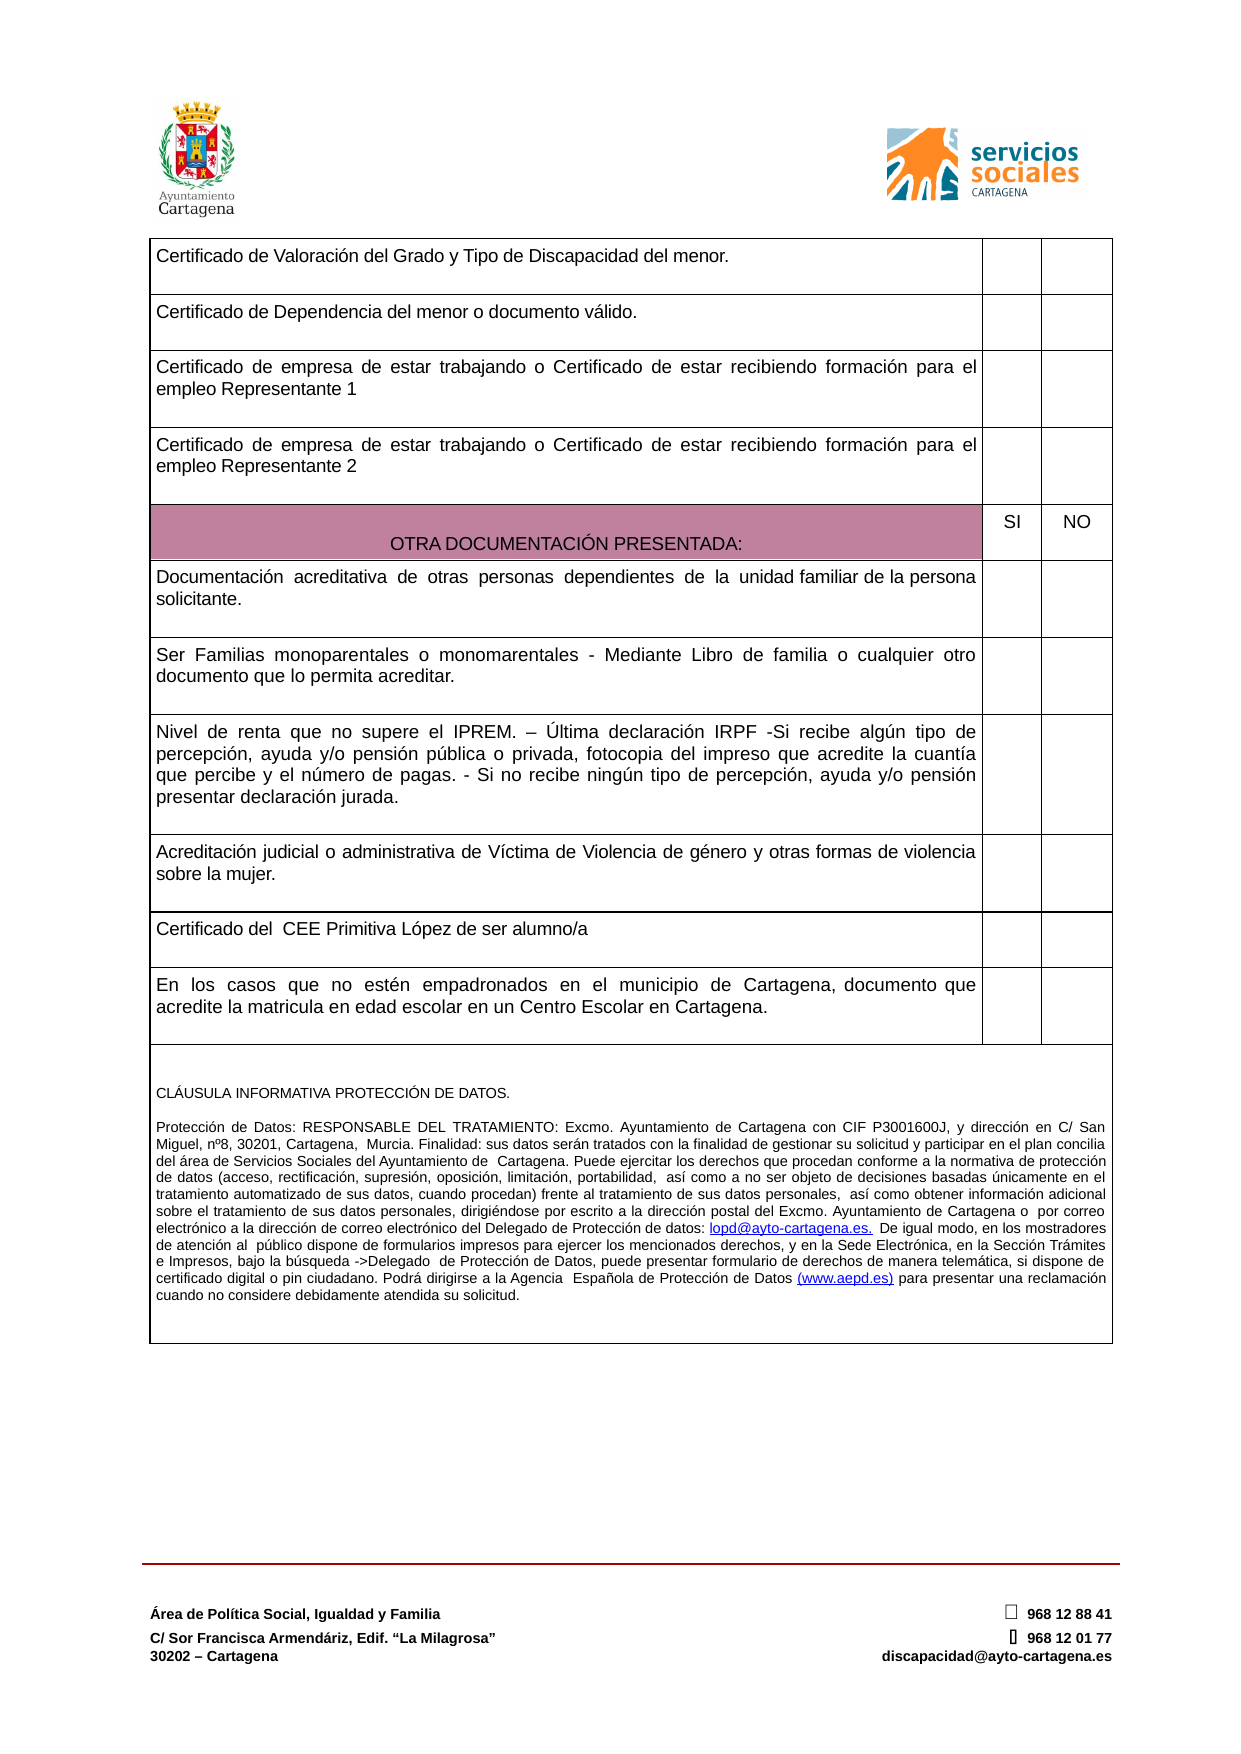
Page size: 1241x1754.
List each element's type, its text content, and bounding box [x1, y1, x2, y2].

table_cell [1042, 638, 1112, 714]
table_cell [983, 835, 1041, 911]
table_cell [1042, 913, 1112, 967]
table_cell Certificado de empresa de estar trabajando o Certificado de estar recibiendo formación para el empleo Representante 2 [151, 428, 982, 504]
table_cell [1042, 835, 1112, 911]
table_cell [983, 638, 1041, 714]
table_cell [983, 428, 1041, 504]
table_cell Certificado de Valoración del Grado y Tipo de Discapacidad del menor. [151, 239, 982, 294]
table_cell Documentación acreditativa de otras personas dependientes de la unidad familiar de la persona solicitante. [151, 561, 982, 637]
table_cell Certificado de Dependencia del menor o documento válido. [151, 295, 982, 349]
table_cell [983, 351, 1041, 427]
table_cell [1042, 295, 1112, 349]
table_cell Ser Familias monoparentales o monomarentales - Mediante Libro de familia o cualquier otro documento que lo permita acreditar. [151, 638, 982, 714]
table_cell Certificado del CEE Primitiva López de ser alumno/a [151, 913, 982, 967]
table_cell [1042, 715, 1112, 834]
table_cell [983, 715, 1041, 834]
table_cell [1042, 428, 1112, 504]
table_cell [1042, 561, 1112, 637]
table_cell [983, 913, 1041, 967]
table_cell SI [983, 505, 1041, 559]
table_cell [1042, 968, 1112, 1044]
table_cell [1042, 351, 1112, 427]
table_cell NO [1042, 505, 1112, 559]
table_cell [983, 968, 1041, 1044]
table_cell Acreditación judicial o administrativa de Víctima de Violencia de género y otras formas de violencia sobre la mujer. [151, 835, 982, 911]
table_cell OTRA DOCUMENTACIÓN PRESENTADA: [151, 505, 982, 559]
table_cell Nivel de renta que no supere el IPREM. – Última declaración IRPF -Si recibe algún tipo de percepción, ayuda y/o pensión pública o privada, fotocopia del impreso que acredite la cuantía que percibe y el número de pagas. - Si no recibe ningún tipo de percepción, ayuda y/o pensión presentar declaración jurada. [151, 715, 982, 834]
table_cell [1042, 239, 1112, 294]
table_cell En los casos que no estén empadronados en el municipio de Cartagena, documento que acredite la matricula en edad escolar en un Centro Escolar en Cartagena. [151, 968, 982, 1044]
table_cell [983, 561, 1041, 637]
table_cell CLÁUSULA INFORMATIVA PROTECCIÓN DE DATOS. Protección de Datos: RESPONSABLE DEL TRATAMIENTO: Excmo. Ayuntamiento de Cartagena con CIF P3001600J, y dirección en C/ San Miguel, nº8, 30201, Cartagena, Murcia. Finalidad: sus datos serán tratados con la finalidad de gestionar su solicitud y participar en el plan concilia del área de Servicios Sociales del Ayuntamiento de Cartagena. Puede ejercitar los derechos que procedan conforme a la normativa de protección de datos (acceso, rectificación, supresión, oposición, limitación, portabilidad, así como a no ser objeto de decisiones basadas únicamente en el tratamiento automatizado de sus datos, cuando procedan) frente al tratamiento de sus datos personales, así como obtener información adicional sobre el tratamiento de sus datos personales, dirigiéndose por escrito a la dirección postal del Excmo. Ayuntamiento de Cartagena o por correo electrónico a la dirección de correo electrónico del Delegado de Protección de datos: lopd@ayto-cartagena.es. De igual modo, en los mostradores de atención al público dispone de formularios impresos para ejercer los mencionados derechos, y en la Sede Electrónica, en la Sección Trámites e Impresos, bajo la búsqueda ->Delegado de Protección de Datos, puede presentar formulario de derechos de manera telemática, si dispone de certificado digital o pin ciudadano. Podrá dirigirse a la Agencia Española de Protección de Datos (www.aepd.es) para presentar una reclamación cuando no considere debidamente atendida su solicitud. [151, 1045, 1112, 1343]
table_cell [983, 239, 1041, 294]
table_cell [983, 295, 1041, 349]
table_cell Certificado de empresa de estar trabajando o Certificado de estar recibiendo formación para el empleo Representante 1 [151, 351, 982, 427]
